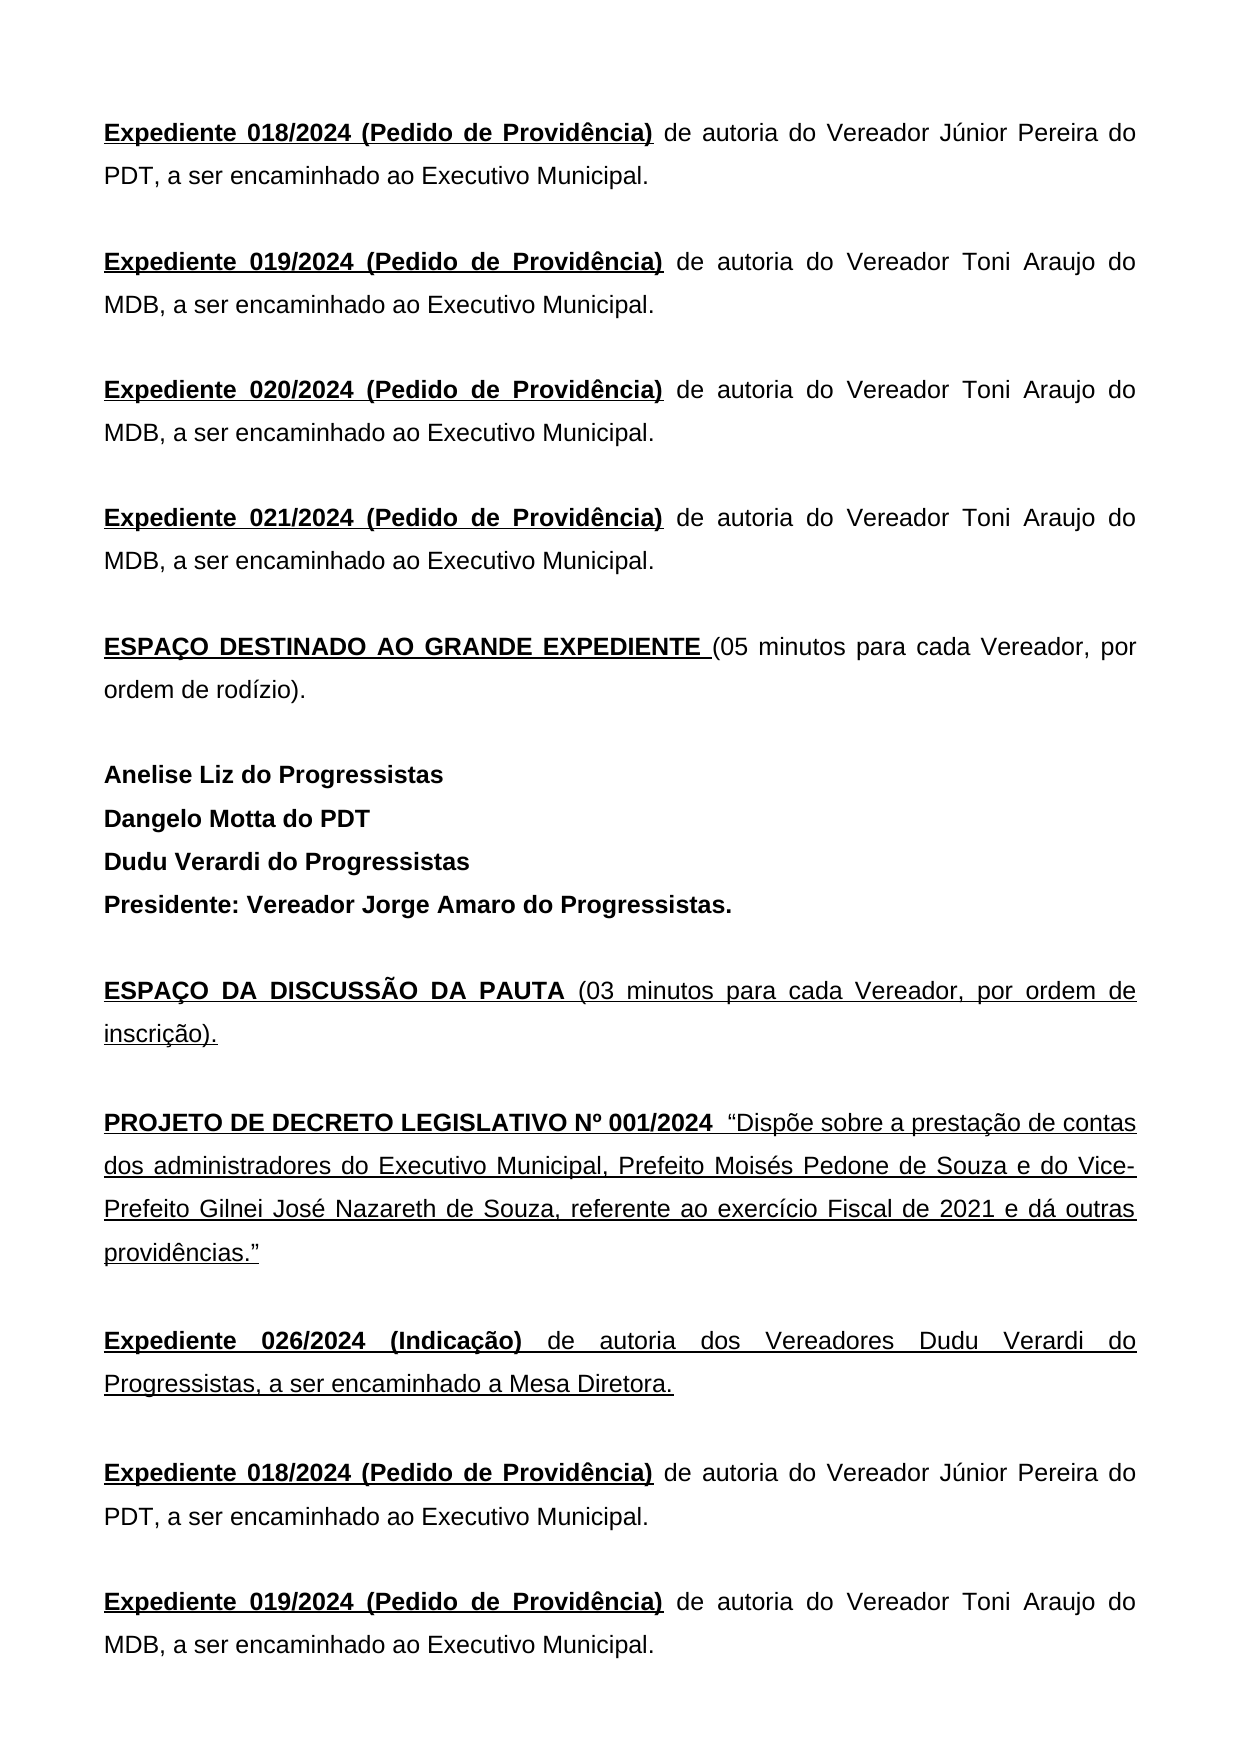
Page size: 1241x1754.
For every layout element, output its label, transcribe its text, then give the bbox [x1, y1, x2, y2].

text Dudu Verardi do Progressistas [103, 847, 1137, 876]
text Expediente 019/2024 (Pedido de Providência) de autoria do Vereador Toni Araujo do MDB, a ser encaminhado ao Executivo Municipal. [103, 1587, 1137, 1658]
text Presidente: Vereador Jorge Amaro do Progressistas. [103, 890, 1137, 919]
text Progressistas, a ser encaminhado a Mesa Diretora. [103, 1352, 1137, 1398]
text PROJETO DE DECRETO LEGISLATIVO Nº 001/2024 “Dispõe sobre a prestação de contas [103, 1108, 1137, 1133]
text ESPAÇO DA DISCUSSÃO DA PAUTA (03 minutos para cada Vereador, por ordem de [103, 976, 1137, 1001]
text Expediente 018/2024 (Pedido de Providência) de autoria do Vereador Júnior Pereira do PDT, a ser encaminhado ao Executivo Municipal. [103, 1458, 1137, 1530]
text Anelise Liz do Progressistas [103, 761, 1137, 789]
text Dangelo Motta do PDT [103, 804, 1137, 832]
text Prefeito Gilnei José Nazareth de Souza, referente ao exercício Fiscal de 2021 e dá outras [103, 1177, 1137, 1219]
text dos administradores do Executivo Municipal, Prefeito Moisés Pedone de Souza e do Vice- [103, 1134, 1137, 1176]
text Expediente 026/2024 (Indicação) de autoria dos Vereadores Dudu Verardi do [103, 1326, 1137, 1351]
text Expediente 020/2024 (Pedido de Providência) de autoria do Vereador Toni Araujo do MDB, a ser encaminhado ao Executivo Municipal. [103, 375, 1137, 447]
text providências.” [103, 1220, 1137, 1266]
text Expediente 018/2024 (Pedido de Providência) de autoria do Vereador Júnior Pereira do PDT, a ser encaminhado ao Executivo Municipal. [103, 118, 1137, 190]
text Expediente 019/2024 (Pedido de Providência) de autoria do Vereador Toni Araujo do MDB, a ser encaminhado ao Executivo Municipal. [103, 246, 1137, 318]
text ESPAÇO DESTINADO AO GRANDE EXPEDIENTE (05 minutos para cada Vereador, por ordem de rodízio). [103, 632, 1137, 704]
text inscrição). [103, 1002, 1137, 1048]
text Expediente 021/2024 (Pedido de Providência) de autoria do Vereador Toni Araujo do MDB, a ser encaminhado ao Executivo Municipal. [103, 503, 1137, 575]
